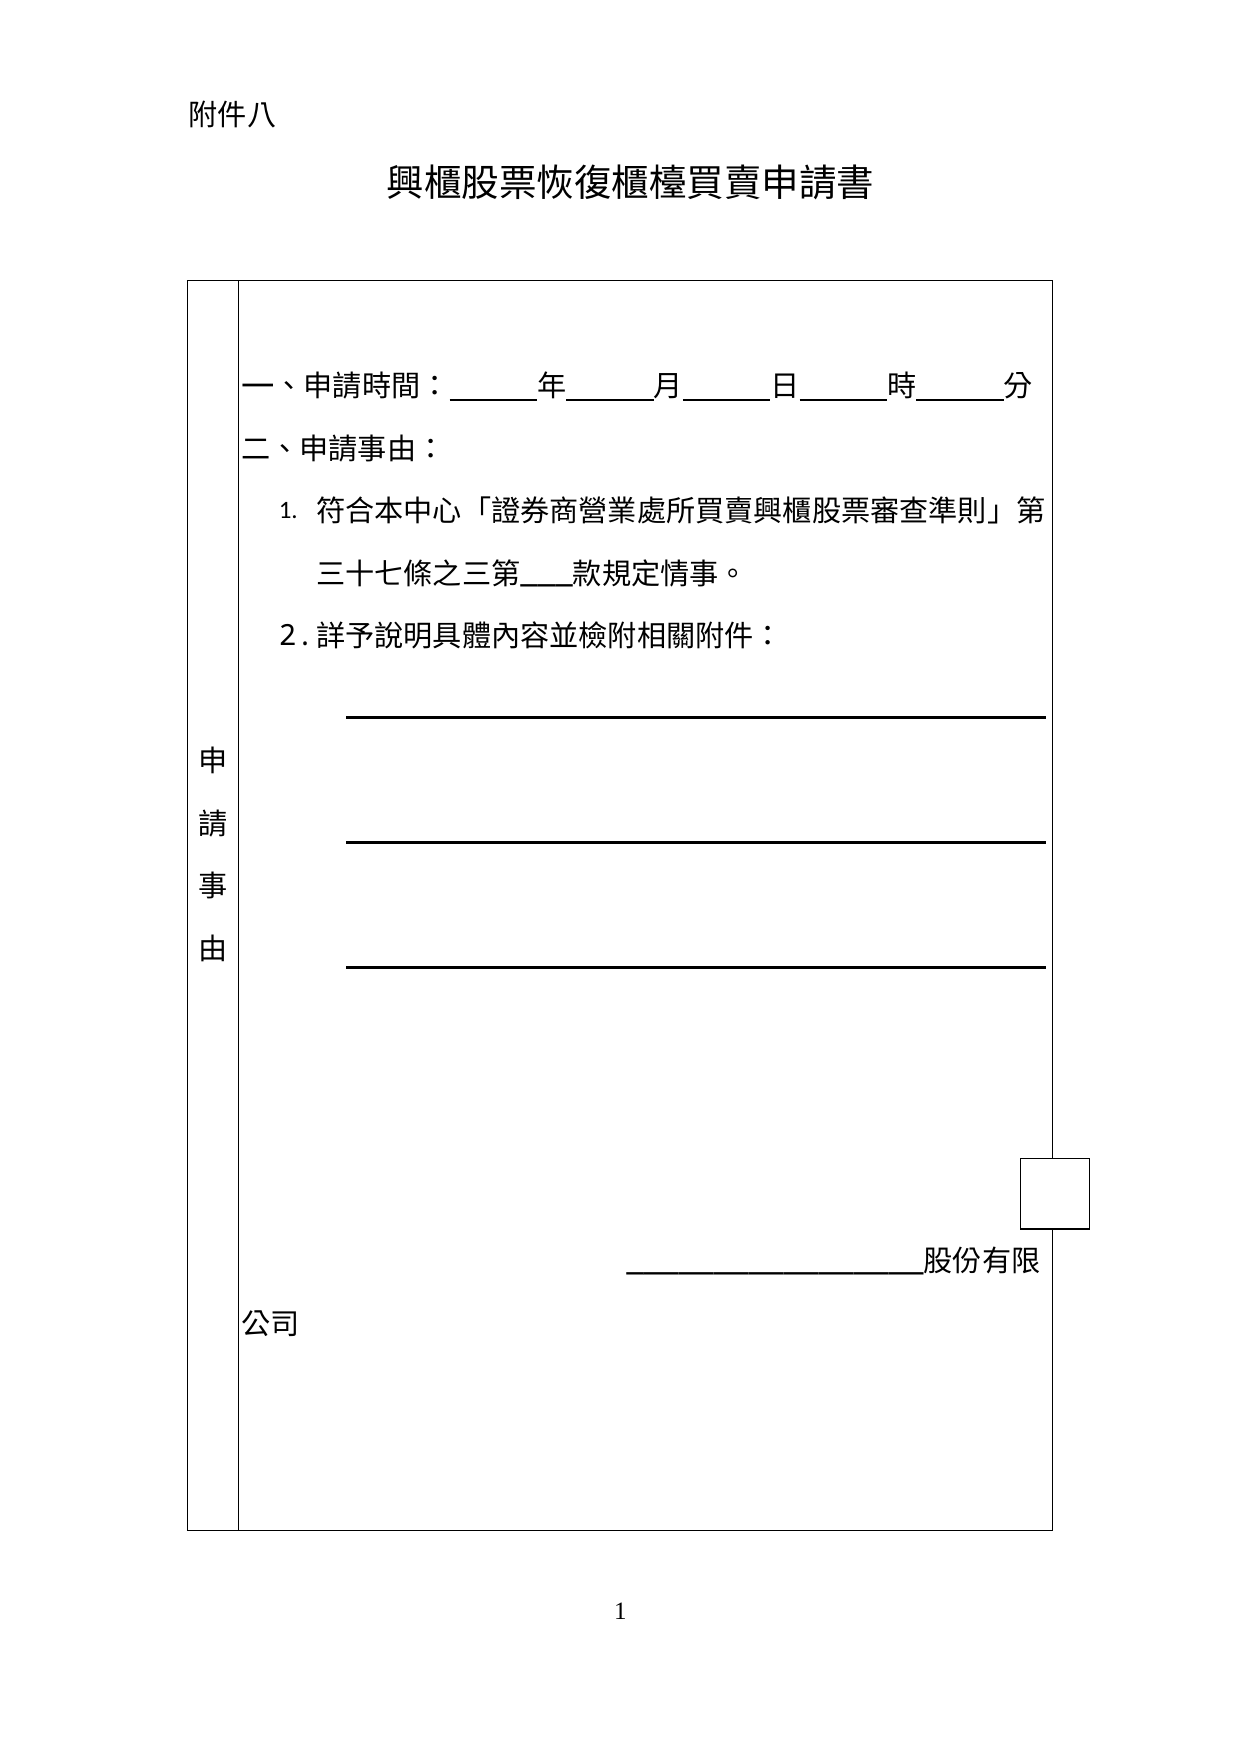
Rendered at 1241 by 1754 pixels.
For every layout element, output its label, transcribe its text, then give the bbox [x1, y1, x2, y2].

text 興櫃股票恢復櫃檯買賣申請書 [99, 153, 1162, 207]
table_header 一、申請時間： 年 月 日 時 分 二、申請事由： 符合本中心「證券商營業處所買賣興櫃股票審查準則」第三十七條之三第___款規定情事。 詳予說明具體內容並檢附相關附件： _________________股份有限公司 [239, 281, 1052, 1530]
text 附件八 [188, 92, 1053, 134]
table_header 申請事由 [188, 281, 238, 1530]
